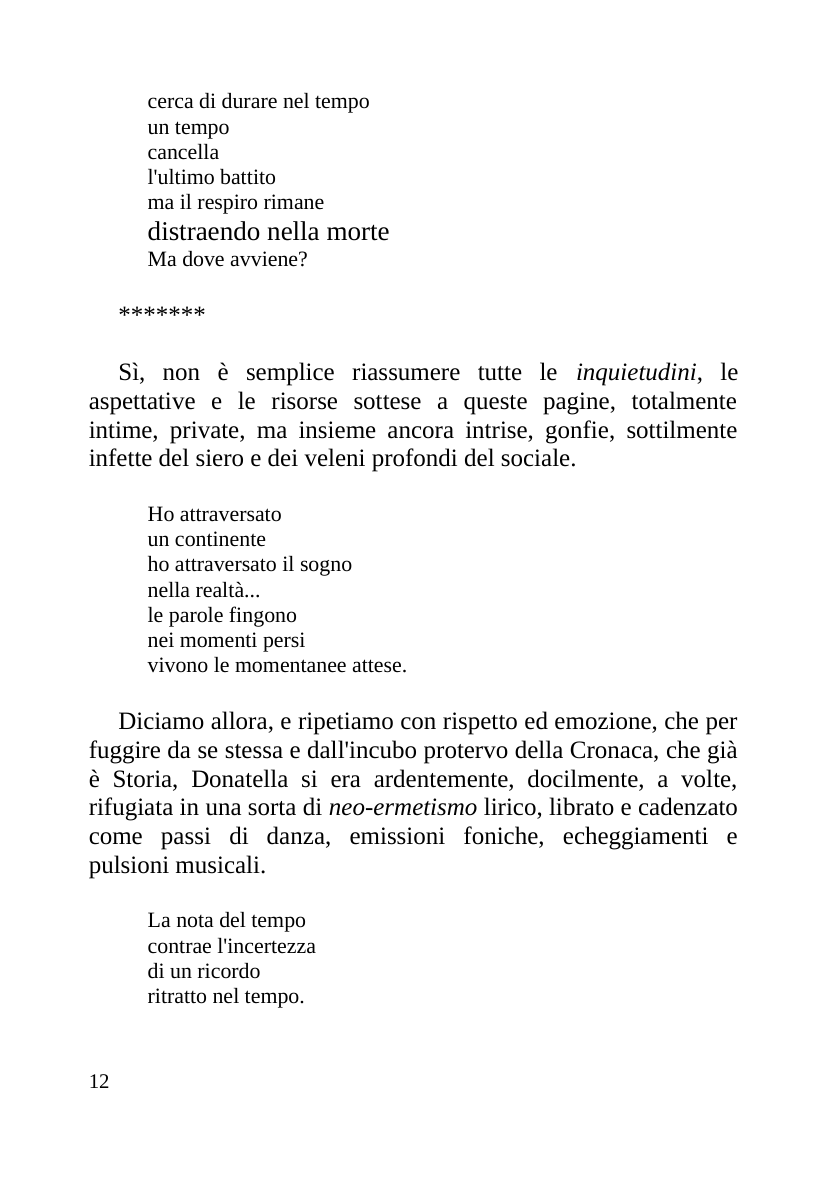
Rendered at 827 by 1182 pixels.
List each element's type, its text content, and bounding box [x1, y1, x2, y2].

text di un ricordo [118, 958, 738, 983]
text ritratto nel tempo. [118, 983, 738, 1008]
text ho attraversato il sogno [118, 551, 738, 577]
text nella realtà... [118, 577, 738, 602]
text nei momenti persi [118, 627, 738, 652]
text ma il respiro rimane [118, 189, 738, 214]
text un continente [118, 526, 738, 551]
text cancella [118, 139, 738, 164]
text un tempo [118, 114, 738, 139]
text Ho attraversato [118, 501, 738, 526]
text ******* [88, 300, 738, 328]
text Diciamo allora, e ripetiamo con rispetto ed emozione, che per fuggire da se stessa e dall'incubo protervo della Cronaca, che già è Storia, Donatella si era ardentemente, docilmente, a volte, rifugiata in una sorta di neo-ermetismo lirico, librato e cadenzato come passi di danza, emissioni foniche, echeggiamenti e pulsioni musicali. [88, 706, 738, 879]
text le parole fingono [118, 602, 738, 627]
text distraendo nella morte [118, 214, 738, 246]
text Ma dove avviene? [118, 246, 738, 271]
text La nota del tempo [118, 907, 738, 933]
text Sì, non è semplice riassumere tutte le inquietudini, le aspettative e le risorse sottese a queste pagine, totalmente intime, private, ma insieme ancora intrise, gonfie, sottilmente infette del siero e dei veleni profondi del sociale. [88, 357, 738, 472]
text cerca di durare nel tempo [118, 88, 738, 114]
text contrae l'incertezza [118, 933, 738, 958]
text l'ultimo battito [118, 164, 738, 189]
text vivono le momentanee attese. [118, 652, 738, 677]
